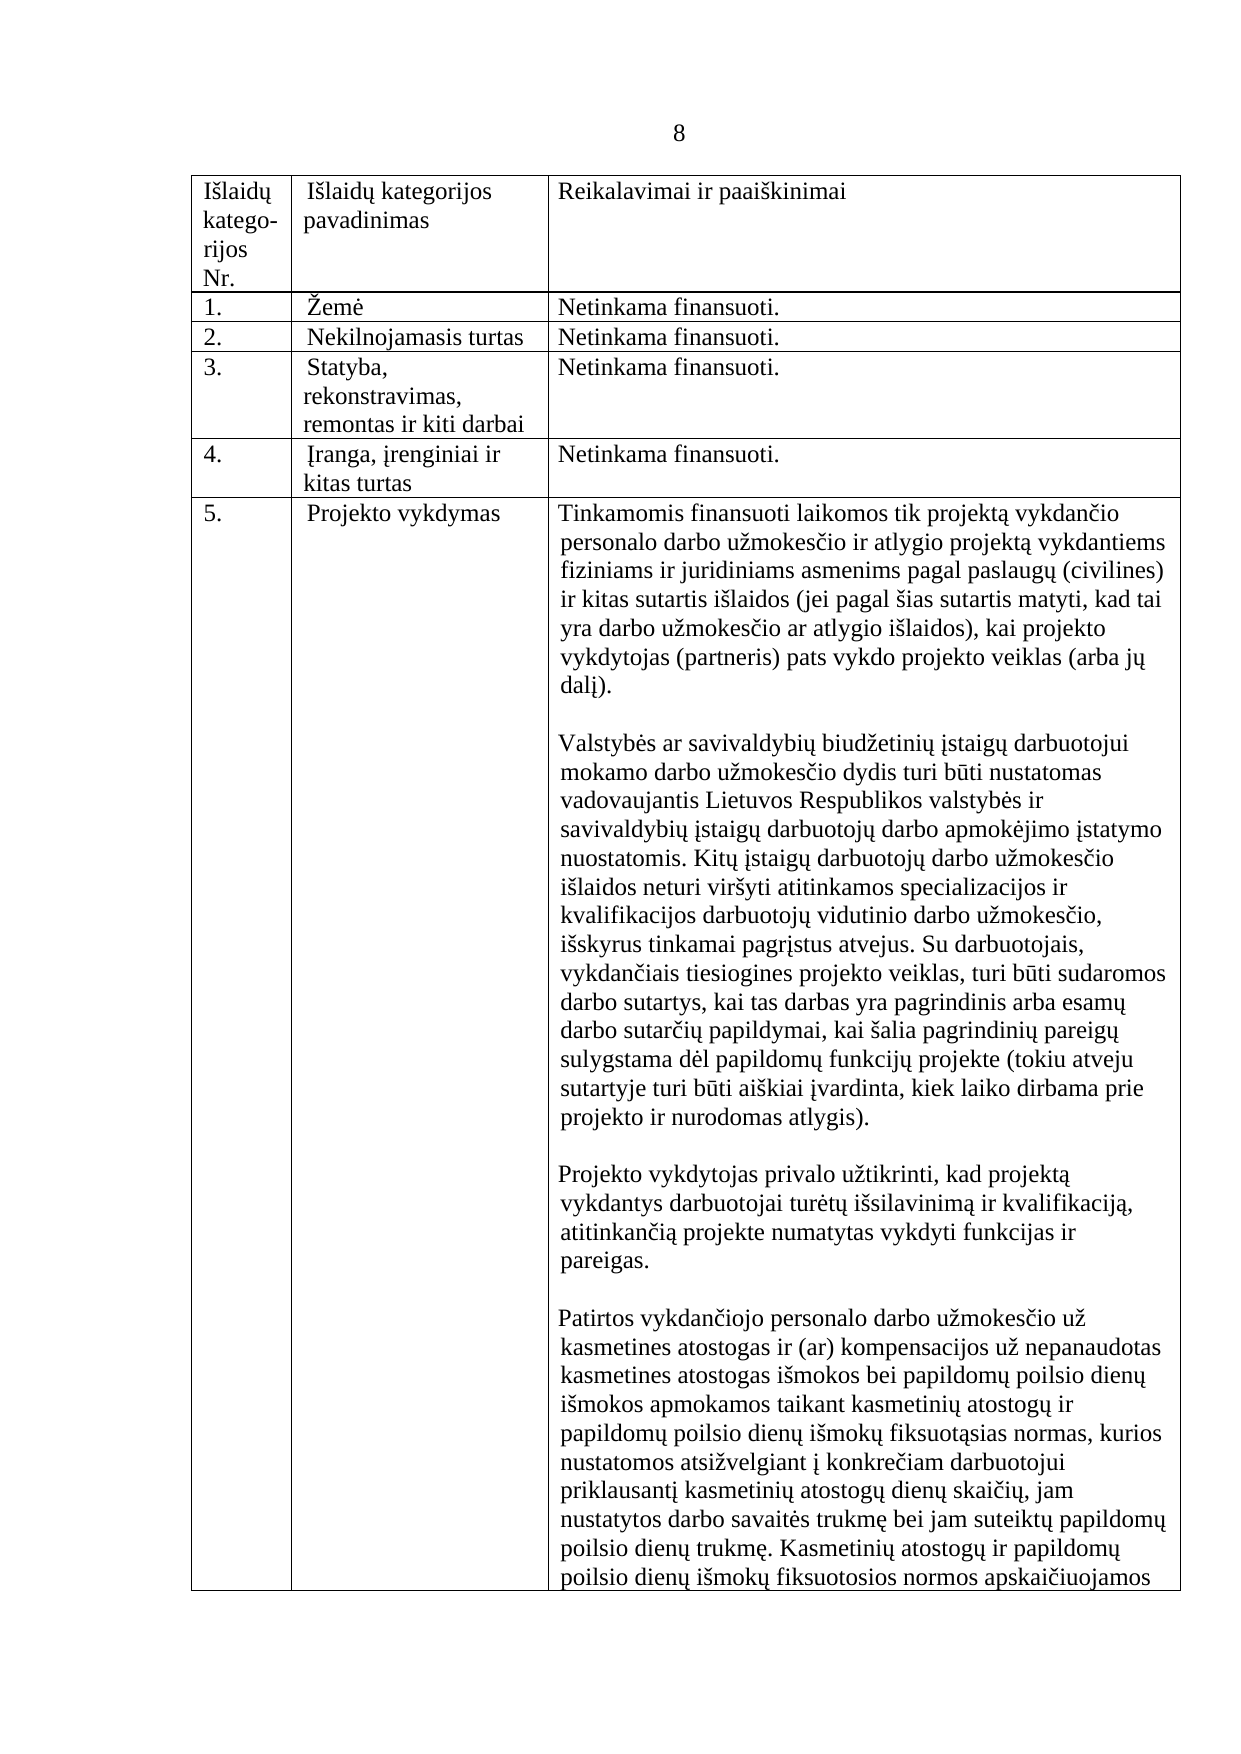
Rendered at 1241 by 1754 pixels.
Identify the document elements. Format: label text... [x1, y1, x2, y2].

table_cell Netinkama finansuoti. [549, 352, 1180, 438]
table_header Išlaidų kategorijos pavadinimas [292, 176, 548, 291]
table_cell Įranga, įrenginiai ir kitas turtas [292, 439, 548, 497]
table_cell Tinkamomis finansuoti laikomos tik projektą vykdančio personalo darbo užmokesčio ir atlygio projektą vykdantiems fiziniams ir juridiniams asmenims pagal paslaugų (civilines) ir kitas sutartis išlaidos (jei pagal šias sutartis matyti, kad tai yra darbo užmokesčio ar atlygio išlaidos), kai projekto vykdytojas (partneris) pats vykdo projekto veiklas (arba jų dalį). Valstybės ar savivaldybių biudžetinių įstaigų darbuotojui mokamo darbo užmokesčio dydis turi būti nustatomas vadovaujantis Lietuvos Respublikos valstybės ir savivaldybių įstaigų darbuotojų darbo apmokėjimo įstatymo nuostatomis. Kitų įstaigų darbuotojų darbo užmokesčio išlaidos neturi viršyti atitinkamos specializacijos ir kvalifikacijos darbuotojų vidutinio darbo užmokesčio, išskyrus tinkamai pagrįstus atvejus. Su darbuotojais, vykdančiais tiesiogines projekto veiklas, turi būti sudaromos darbo sutartys, kai tas darbas yra pagrindinis arba esamų darbo sutarčių papildymai, kai šalia pagrindinių pareigų sulygstama dėl papildomų funkcijų projekte (tokiu atveju sutartyje turi būti aiškiai įvardinta, kiek laiko dirbama prie projekto ir nurodomas atlygis). Projekto vykdytojas privalo užtikrinti, kad projektą vykdantys darbuotojai turėtų išsilavinimą ir kvalifikaciją, atitinkančią projekte numatytas vykdyti funkcijas ir pareigas. Patirtos vykdančiojo personalo darbo užmokesčio už kasmetines atostogas ir (ar) kompensacijos už nepanaudotas kasmetines atostogas išmokos bei papildomų poilsio dienų išmokos apmokamos taikant kasmetinių atostogų ir papildomų poilsio dienų išmokų fiksuotąsias normas, kurios nustatomos atsižvelgiant į konkrečiam darbuotojui priklausantį kasmetinių atostogų dienų skaičių, jam nustatytos darbo savaitės trukmę bei jam suteiktų papildomų poilsio dienų trukmę. Kasmetinių atostogų ir papildomų poilsio dienų išmokų fiksuotosios normos apskaičiuojamos [549, 498, 1180, 1590]
table_header Išlaidų katego- rijos Nr. [192, 176, 291, 291]
table_cell Netinkama finansuoti. [549, 439, 1180, 497]
table_cell Projekto vykdymas [292, 498, 548, 1590]
table_cell Nekilnojamasis turtas [292, 322, 548, 351]
table_cell Statyba, rekonstravimas, remontas ir kiti darbai [292, 352, 548, 438]
table_cell Netinkama finansuoti. [549, 293, 1180, 321]
table_cell 4. [192, 439, 291, 497]
table_cell Žemė [292, 293, 548, 321]
table_cell 5. [192, 498, 291, 1590]
table_cell 3. [192, 352, 291, 438]
table_cell 1. [192, 293, 291, 321]
table_cell 2. [192, 322, 291, 351]
table_cell Netinkama finansuoti. [549, 322, 1180, 351]
table_header Reikalavimai ir paaiškinimai [549, 176, 1180, 291]
